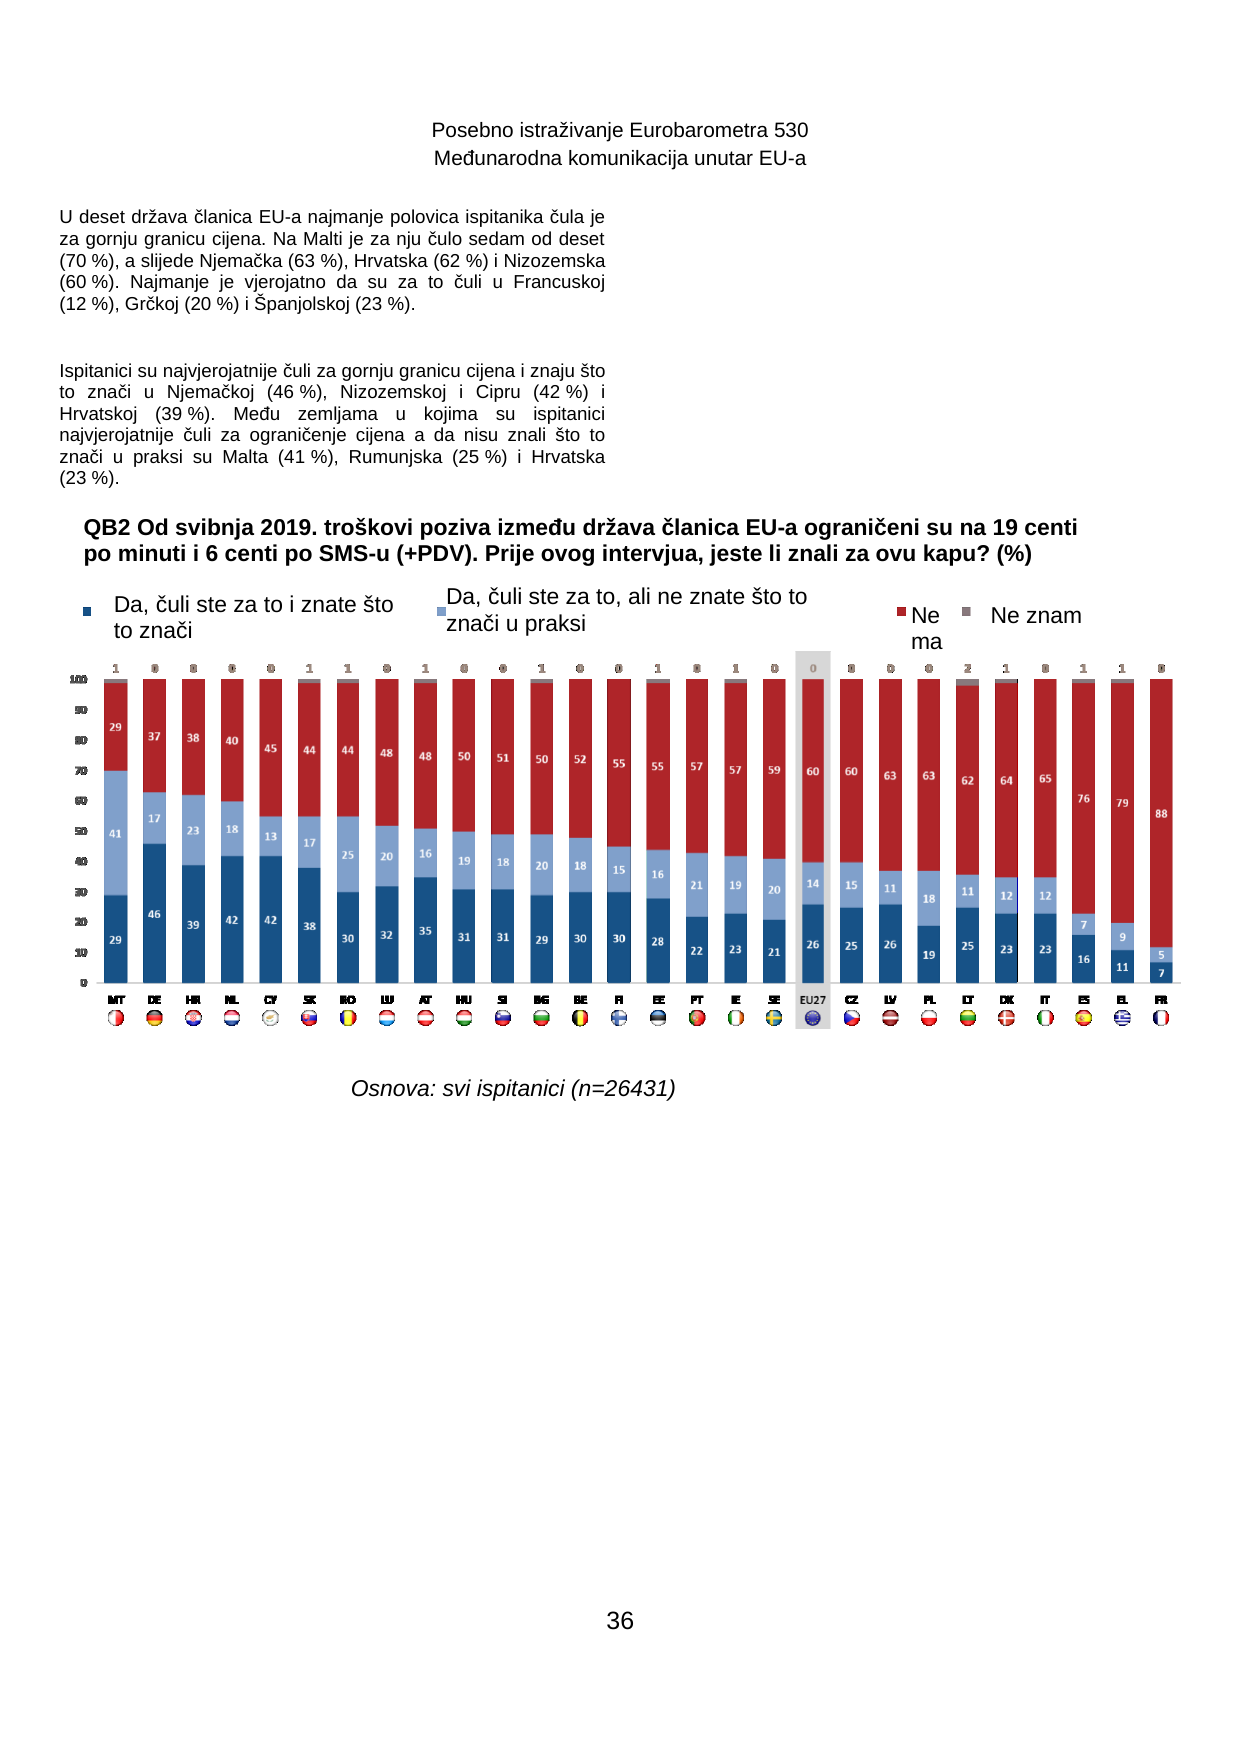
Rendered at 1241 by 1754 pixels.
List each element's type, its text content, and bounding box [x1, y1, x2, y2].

picture [76, 589, 971, 626]
picture [59, 650, 1182, 1029]
picture [450, 590, 459, 602]
text U deset država članica EU-a najmanje polovica ispitanika čula je za gornju granicu cijena. Na Malti je za nju čulo sedam od deset (70 %), a slijede Njemačka (63 %), Hrvatska (62 %) i Nizozemska (60 %). Najmanje je vjerojatno da su za to čuli u Francuskoj (12 %), Grčkoj (20 %) i Španjolskoj (23 %). [59, 206, 605, 314]
text Ispitanici su najvjerojatnije čuli za gornju granicu cijena i znaju što to znači u Njemačkoj (46 %), Nizozemskoj i Cipru (42 %) i Hrvatskoj (39 %). Među zemljama u kojima su ispitanici najvjerojatnije čuli za ograničenje cijena a da nisu znali što to znači u praksi su Malta (41 %), Rumunjska (25 %) i Hrvatska (23 %). [59, 359, 605, 489]
